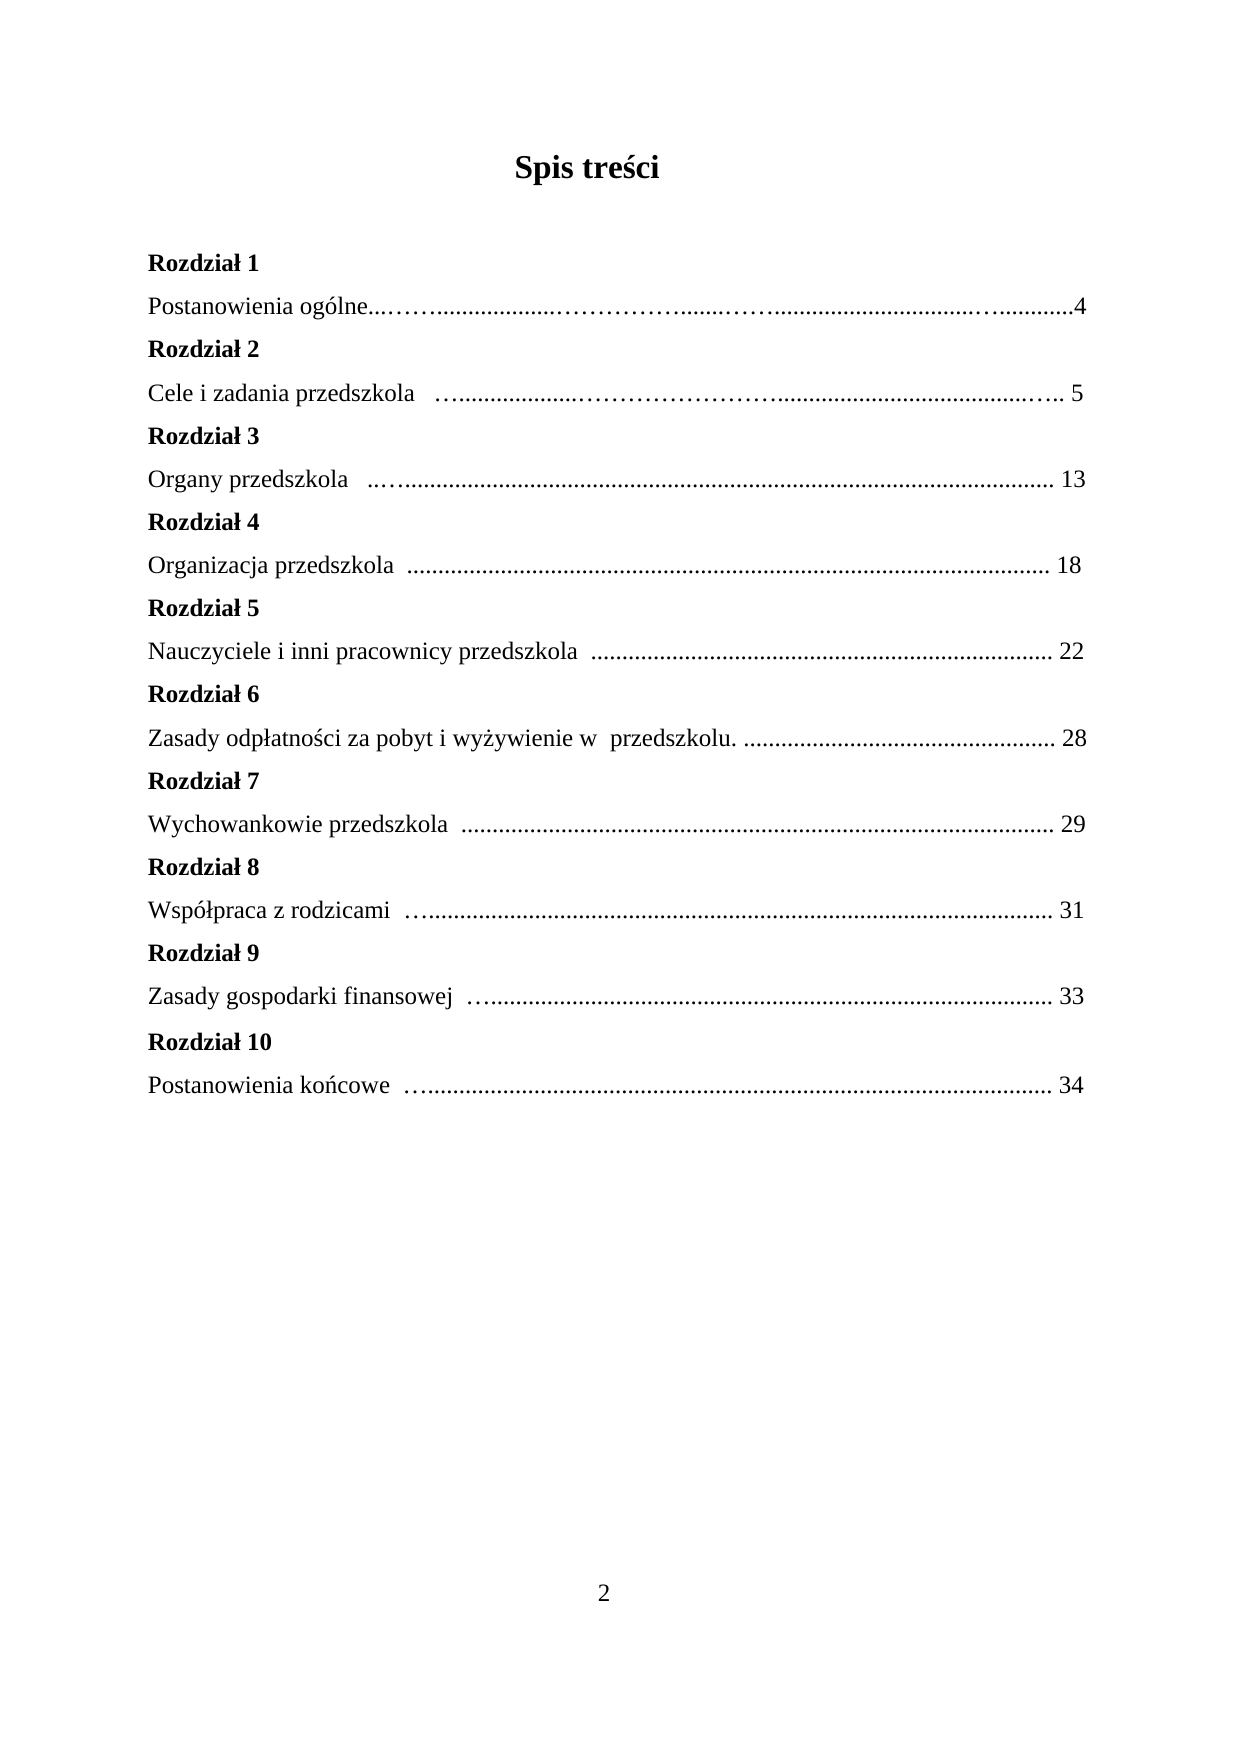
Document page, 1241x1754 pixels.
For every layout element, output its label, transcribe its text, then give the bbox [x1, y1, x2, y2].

list Rozdział 4 [148, 507, 1087, 536]
text Spis treści [148, 148, 1087, 186]
list Rozdział 1 [148, 248, 1087, 277]
list Rozdział 8 [148, 852, 1087, 881]
list Współpraca z rodzicami ….................................................................................................... 31 [148, 895, 1087, 924]
list Organy przedszkola ..…........................................................................................................ 13 [148, 464, 1087, 493]
list Rozdział 7 [148, 766, 1087, 794]
list Rozdział 5 [148, 593, 1087, 622]
list Wychowankowie przedszkola ............................................................................................... 29 [148, 809, 1087, 838]
list Rozdział 9 [148, 938, 1087, 967]
list Nauczyciele i inni pracownicy przedszkola .......................................................................... 22 [148, 636, 1087, 665]
list Zasady odpłatności za pobyt i wyżywienie w przedszkolu. .................................................. 28 [148, 723, 1087, 751]
list Postanowienia końcowe ….................................................................................................... 34 [148, 1070, 1087, 1099]
list Postanowienia ogólne...……...................…………….......……................................…............4 [148, 291, 1087, 320]
list Rozdział 10 [148, 1027, 1087, 1056]
list Rozdział 3 [148, 421, 1087, 449]
list Cele i zadania przedszkola …...................……………………........................................….. 5 [148, 378, 1087, 406]
list Rozdział 6 [148, 679, 1087, 708]
list Zasady gospodarki finansowej ….......................................................................................... 33 [148, 981, 1087, 1010]
list Rozdział 2 [148, 334, 1087, 363]
list Organizacja przedszkola ....................................................................................................... 18 [148, 550, 1087, 579]
